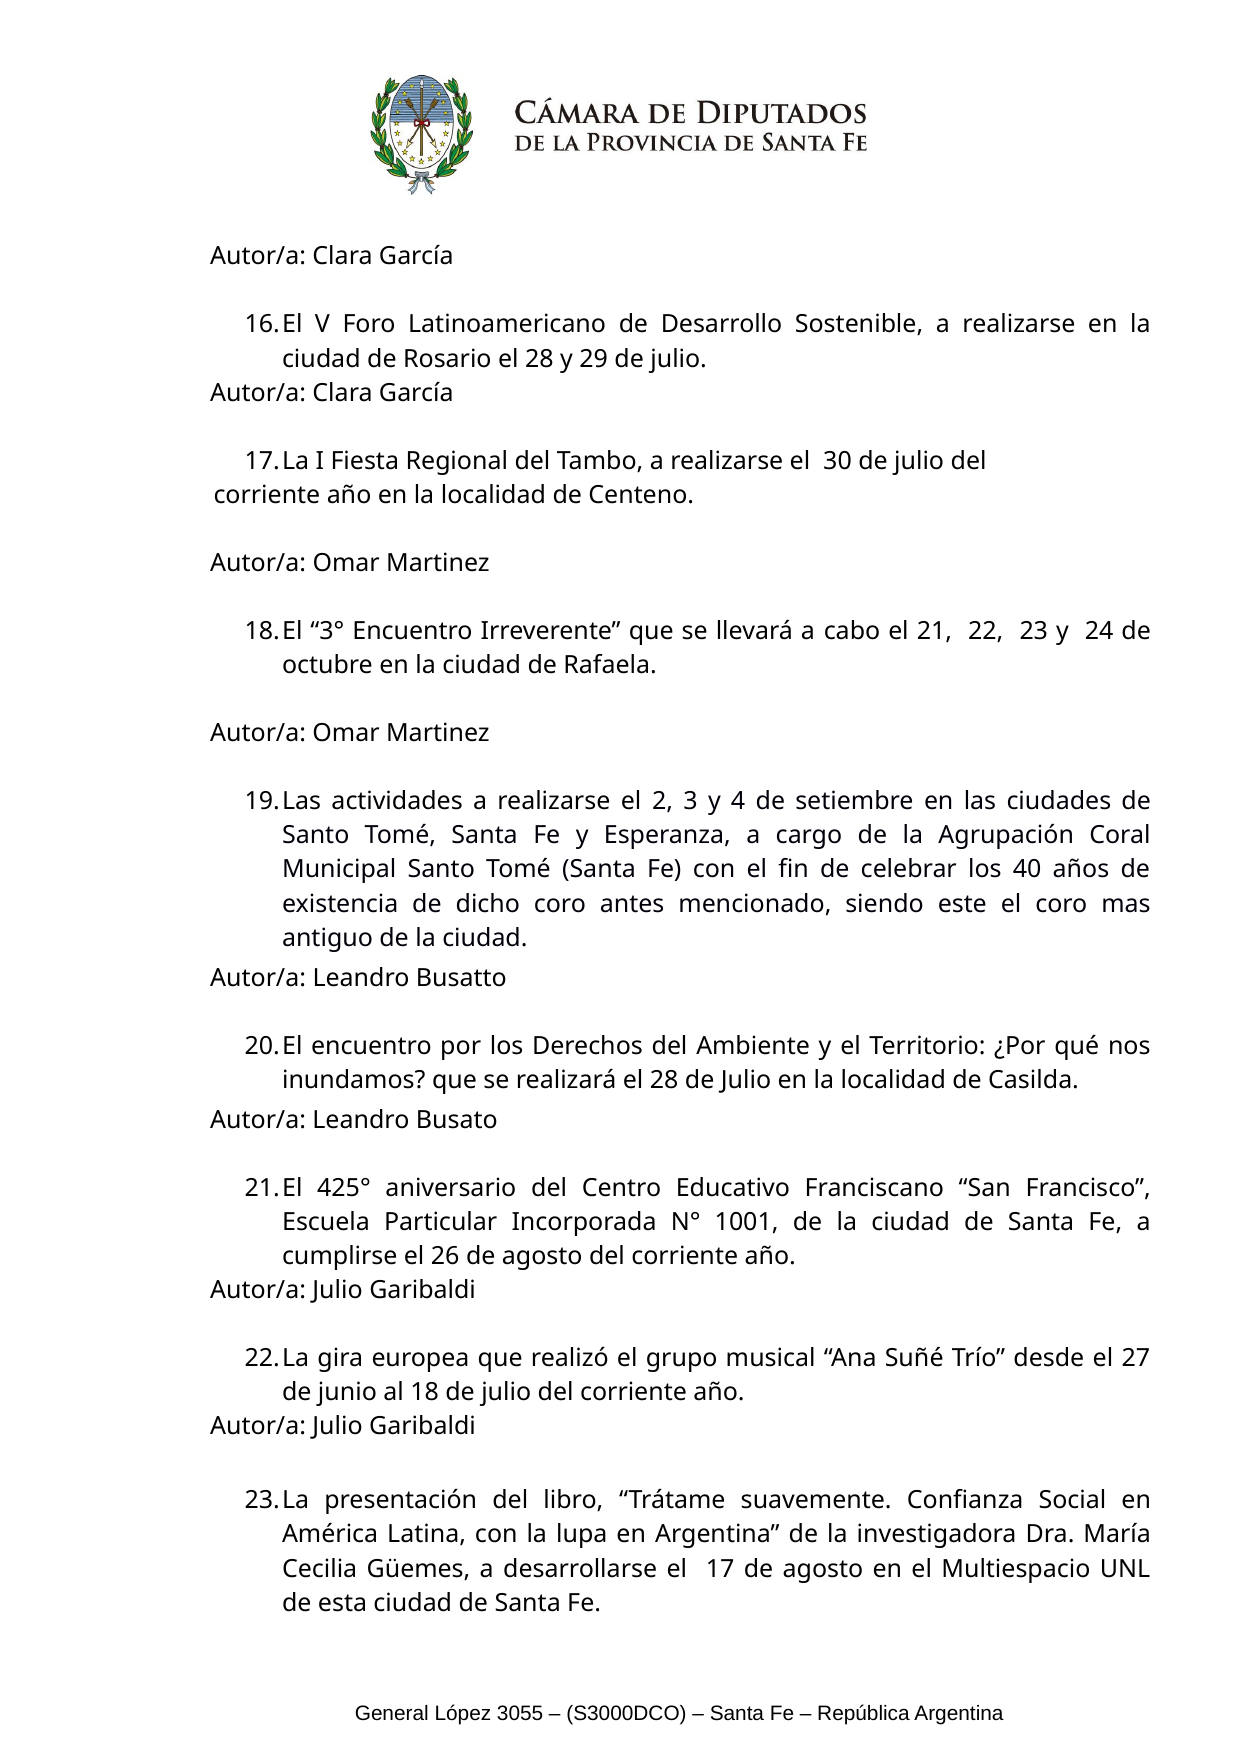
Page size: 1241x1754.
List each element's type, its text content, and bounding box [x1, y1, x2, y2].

text Autor/a: Clara García [210, 374, 1152, 408]
list El V Foro Latinoamericano de Desarrollo Sostenible, a realizarse en la ciudad de Rosario el 28 y 29 de julio. [244, 306, 1152, 374]
list La I Fiesta Regional del Tambo, a realizarse el 30 de julio del [244, 442, 1152, 476]
text Autor/a: Julio Garibaldi [210, 1272, 1152, 1306]
text Autor/a: Omar Martinez [210, 544, 1152, 579]
text Autor/a: Omar Martinez [210, 715, 1152, 749]
list El encuentro por los Derechos del Ambiente y el Territorio: ¿Por qué nos inundamos? que se realizará el 28 de Julio en la localidad de Casilda. [244, 1027, 1152, 1096]
text Autor/a: Leandro Busato [210, 1101, 1152, 1136]
text Autor/a: Leandro Busatto [210, 959, 1152, 993]
list La gira europea que realizó el grupo musical “Ana Suñé Trío” desde el 27 de junio al 18 de julio del corriente año. [244, 1340, 1152, 1408]
list Las actividades a realizarse el 2, 3 y 4 de setiembre en las ciudades de Santo Tomé, Santa Fe y Esperanza, a cargo de la Agrupación Coral Municipal Santo Tomé (Santa Fe) con el fin de celebrar los 40 años de existencia de dicho coro antes mencionado, siendo este el coro mas antiguo de la ciudad. [244, 783, 1152, 953]
list El “3° Encuentro Irreverente” que se llevará a cabo el 21, 22, 23 y 24 de octubre en la ciudad de Rafaela. [244, 613, 1152, 681]
text Autor/a: Julio Garibaldi [210, 1408, 1152, 1442]
text corriente año en la localidad de Centeno. [207, 476, 1152, 511]
list La presentación del libro, “Trátame suavemente. Confianza Social en América Latina, con la lupa en Argentina” de la investigadora Dra. María Cecilia Güemes, a desarrollarse el 17 de agosto en el Multiespacio UNL de esta ciudad de Santa Fe. [244, 1482, 1152, 1618]
picture [370, 75, 867, 199]
list El 425° aniversario del Centro Educativo Franciscano “San Francisco”, Escuela Particular Incorporada N° 1001, de la ciudad de Santa Fe, a cumplirse el 26 de agosto del corriente año. [244, 1169, 1152, 1272]
text Autor/a: Clara García [210, 238, 1152, 272]
